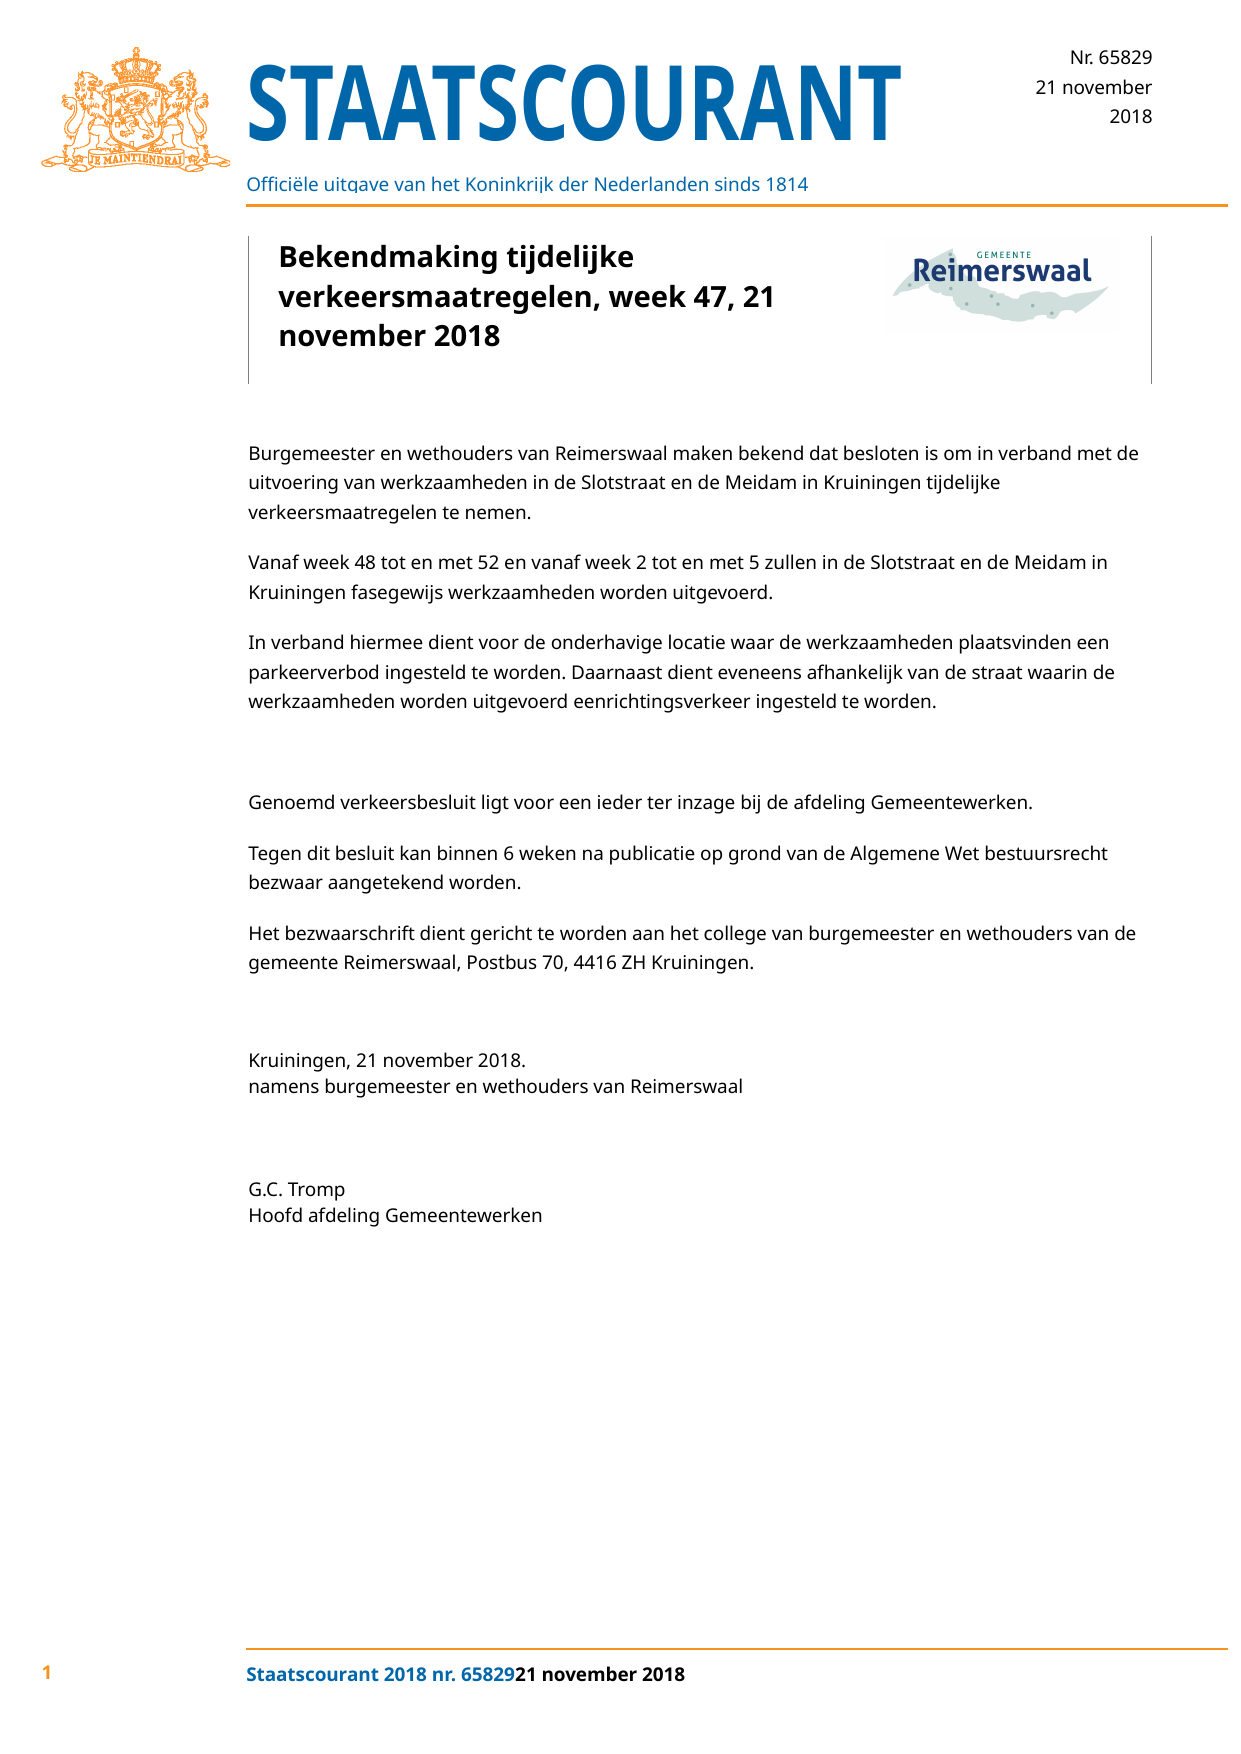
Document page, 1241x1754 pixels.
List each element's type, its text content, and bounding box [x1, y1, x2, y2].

table_header Bekendmaking tijdelijke verkeersmaatregelen, week 47, 21 november 2018 [249, 236, 850, 384]
text Kruiningen, 21 november 2018. [248, 1047, 1152, 1073]
table_header [850, 236, 1151, 384]
text Genoemd verkeersbesluit ligt voor een ieder ter inzage bij de afdeling Gemeentewerken. [248, 789, 1152, 815]
text Vanaf week 48 tot en met 52 en vanaf week 2 tot en met 5 zullen in de Slotstraat en de Meidam in Kruiningen fasegewijs werkzaamheden worden uitgevoerd. [248, 549, 1152, 604]
picture [882, 236, 1119, 334]
text Hoofd afdeling Gemeentewerken [248, 1202, 1152, 1228]
text namens burgemeester en wethouders van Reimerswaal [248, 1073, 1152, 1099]
text In verband hiermee dient voor de onderhavige locatie waar de werkzaamheden plaatsvinden een parkeerverbod ingesteld te worden. Daarnaast dient eveneens afhankelijk van de straat waarin de werkzaamheden worden uitgevoerd eenrichtingsverkeer ingesteld te worden. [248, 629, 1152, 714]
text Tegen dit besluit kan binnen 6 weken na publicatie op grond van de Algemene Wet bestuursrecht bezwaar aangetekend worden. [248, 840, 1152, 895]
text Het bezwaarschrift dient gericht te worden aan het college van burgemeester en wethouders van de gemeente Reimerswaal, Postbus 70, 4416 ZH Kruiningen. [248, 920, 1152, 975]
picture [41, 47, 231, 172]
text Burgemeester en wethouders van Reimerswaal maken bekend dat besloten is om in verband met de uitvoering van werkzaamheden in de Slotstraat en de Meidam in Kruiningen tijdelijke verkeersmaatregelen te nemen. [248, 440, 1152, 524]
text G.C. Tromp [248, 1176, 1152, 1202]
